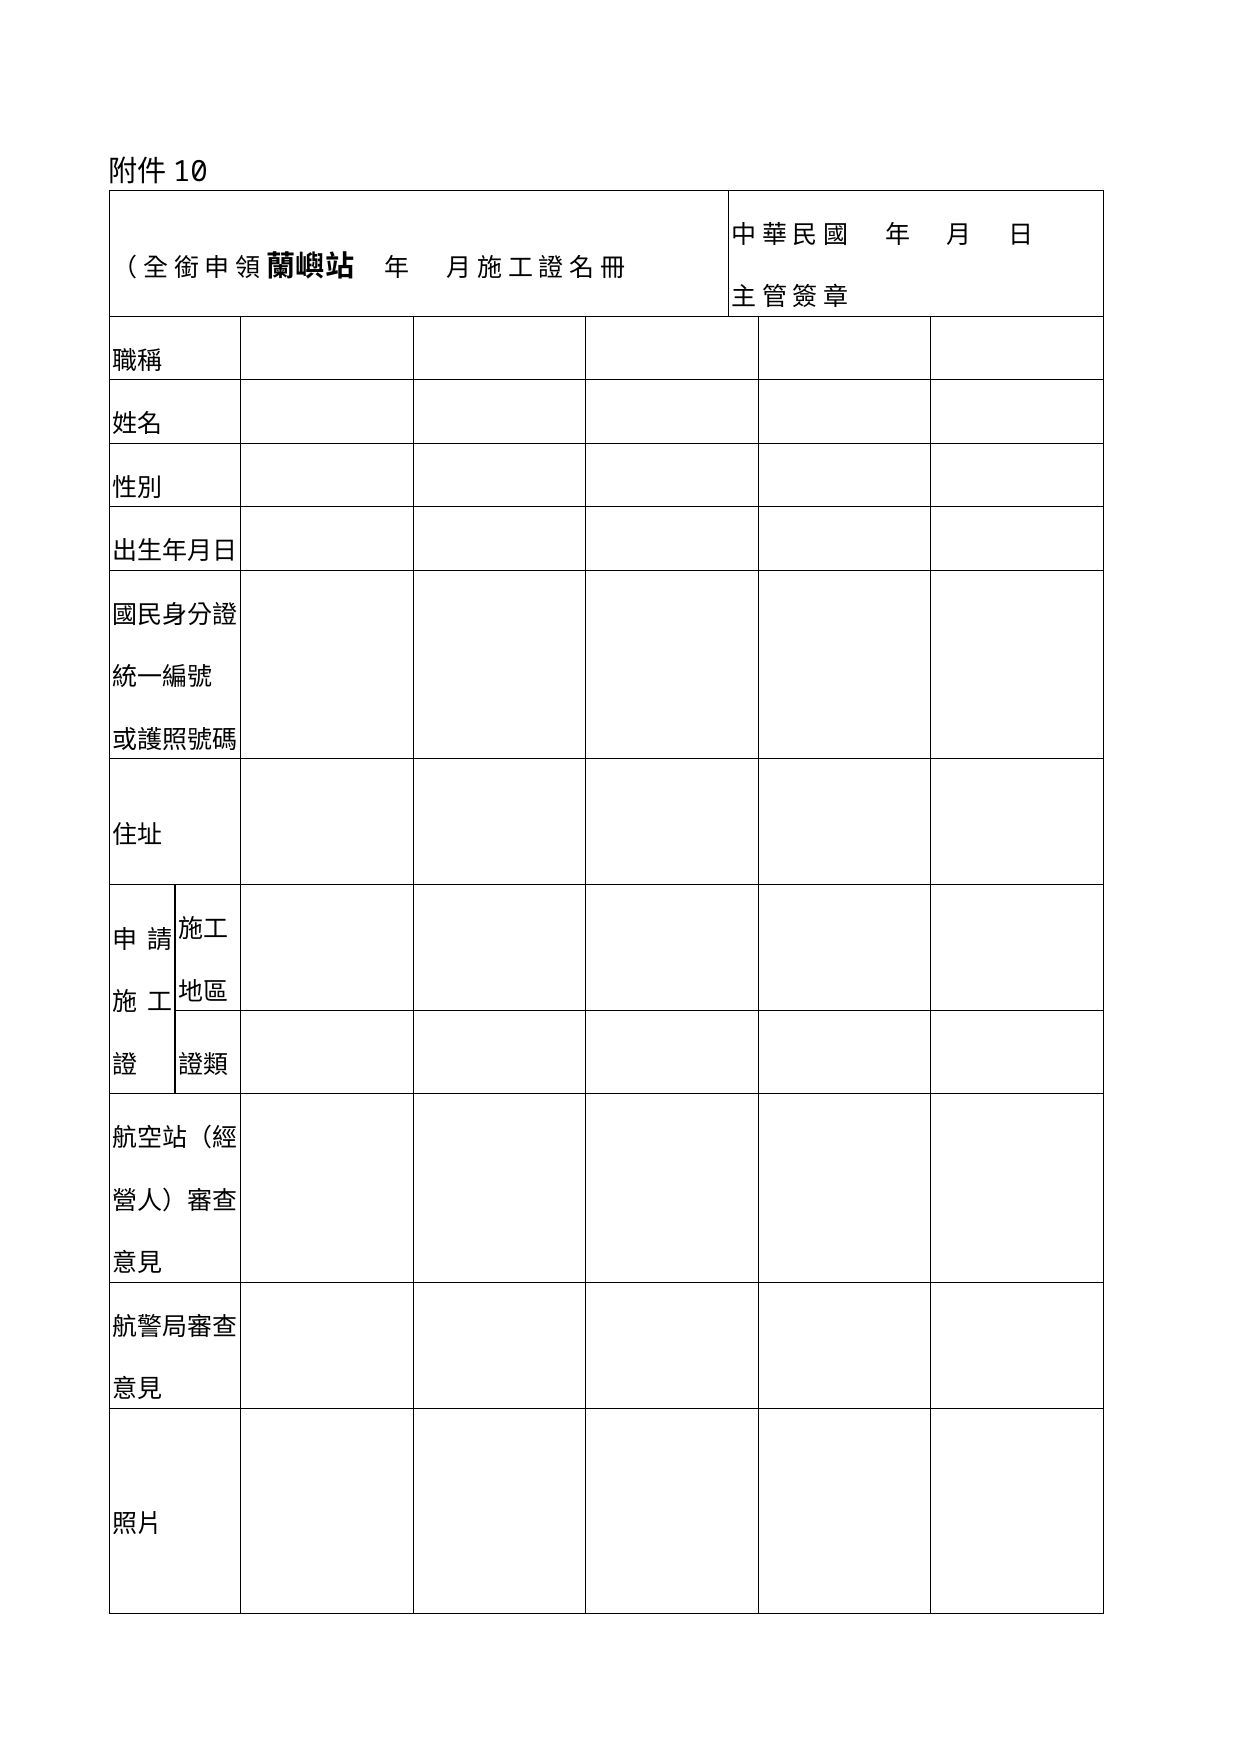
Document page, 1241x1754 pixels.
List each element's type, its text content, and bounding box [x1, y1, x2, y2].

table_cell [586, 444, 758, 506]
table_cell 施工地區 [176, 885, 240, 1010]
table_cell [759, 1094, 930, 1282]
table_cell [931, 1283, 1103, 1408]
table_cell [759, 1409, 930, 1613]
table_header 中華民國 年 月 日 主管簽章 [729, 191, 1103, 316]
table_cell [241, 1011, 413, 1093]
table_cell [414, 444, 585, 506]
table_cell [241, 444, 413, 506]
table_cell [241, 1409, 413, 1613]
table_cell [931, 1409, 1103, 1613]
table_cell [414, 1011, 585, 1093]
table_cell [759, 1283, 930, 1408]
table_cell 國民身分證統一編號 或護照號碼 [110, 571, 240, 758]
table_cell [759, 380, 930, 443]
table_cell [414, 1409, 585, 1613]
table_cell [586, 1283, 758, 1408]
table_cell [759, 885, 930, 1010]
text 附件10 [50, 127, 1134, 189]
table_cell [414, 759, 585, 884]
table_cell [931, 1011, 1103, 1093]
table_cell [759, 571, 930, 758]
table_cell [414, 571, 585, 758]
table_cell [586, 507, 758, 570]
table_cell [931, 759, 1103, 884]
table_cell [586, 759, 758, 884]
table_cell [414, 317, 585, 379]
table_cell [241, 571, 413, 758]
table_cell [414, 380, 585, 443]
table_cell [586, 317, 758, 379]
table_cell [931, 571, 1103, 758]
table_cell [586, 1409, 758, 1613]
table_cell 航警局審查意見 [110, 1283, 240, 1408]
table_cell [241, 1283, 413, 1408]
table_cell [931, 444, 1103, 506]
table_cell [759, 1011, 930, 1093]
table_cell 住址 [110, 759, 240, 884]
table_cell [586, 1011, 758, 1093]
table_cell 航空站（經營人）審查意見 [110, 1094, 240, 1282]
table_cell [241, 885, 413, 1010]
table_cell [586, 885, 758, 1010]
table_cell [414, 507, 585, 570]
table_cell [759, 444, 930, 506]
table_cell 出生年月日 [110, 507, 240, 570]
table_cell 職稱 [110, 317, 240, 379]
table_cell [931, 1094, 1103, 1282]
table_cell [759, 759, 930, 884]
table_cell 照片 [110, 1409, 240, 1613]
table_cell [241, 759, 413, 884]
table_cell 證類 [176, 1011, 240, 1093]
table_cell [241, 380, 413, 443]
table_cell [759, 507, 930, 570]
table_cell 性別 [110, 444, 240, 506]
table_cell [931, 380, 1103, 443]
table_cell [586, 380, 758, 443]
table_header （全銜申領蘭嶼站 年 月施工證名冊 [110, 191, 728, 316]
table_cell 姓名 [110, 380, 240, 443]
table_cell [586, 571, 758, 758]
table_cell 申請施工證 [110, 885, 174, 1093]
table_cell [241, 507, 413, 570]
table_cell [931, 507, 1103, 570]
table_cell [414, 1283, 585, 1408]
table_cell [931, 885, 1103, 1010]
table_cell [759, 317, 930, 379]
table_cell [586, 1094, 758, 1282]
table_cell [931, 317, 1103, 379]
table_cell [414, 1094, 585, 1282]
table_cell [241, 317, 413, 379]
table_cell [241, 1094, 413, 1282]
table_cell [414, 885, 585, 1010]
